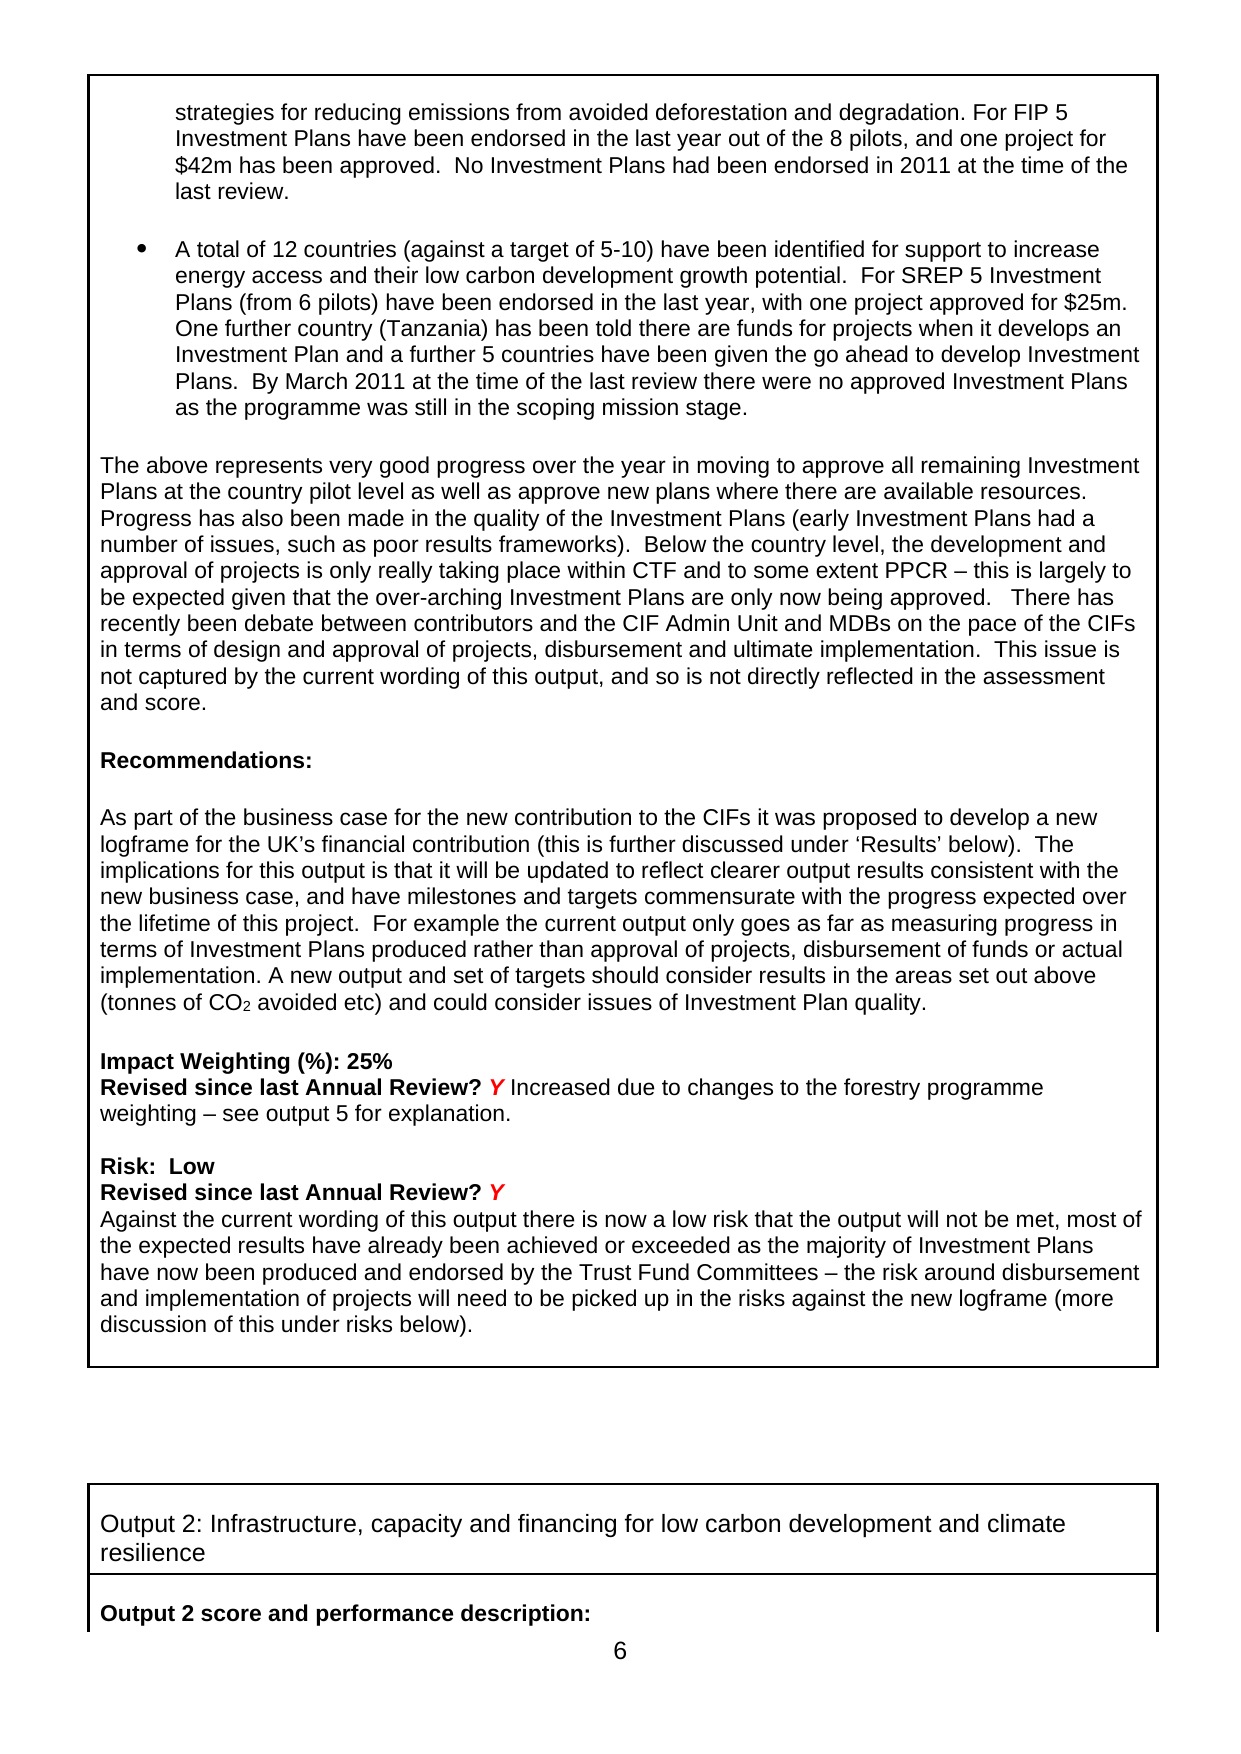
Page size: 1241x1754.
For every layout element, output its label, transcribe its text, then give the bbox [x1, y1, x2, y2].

table_header Output 2: Infrastructure, capacity and financing for low carbon development and climate resilience [90, 1485, 1156, 1573]
table_cell Output 2 score and performance description: [90, 1575, 1156, 1632]
table_cell strategies for reducing emissions from avoided deforestation and degradation. For FIP 5 Investment Plans have been endorsed in the last year out of the 8 pilots, and one project for $42m has been approved. No Investment Plans had been endorsed in 2011 at the time of the last review. A total of 12 countries (against a target of 5-10) have been identified for support to increase energy access and their low carbon development growth potential. For SREP 5 Investment Plans (from 6 pilots) have been endorsed in the last year, with one project approved for $25m. One further country (Tanzania) has been told there are funds for projects when it develops an Investment Plan and a further 5 countries have been given the go ahead to develop Investment Plans. By March 2011 at the time of the last review there were no approved Investment Plans as the programme was still in the scoping mission stage. The above represents very good progress over the year in moving to approve all remaining Investment Plans at the country pilot level as well as approve new plans where there are available resources. Progress has also been made in the quality of the Investment Plans (early Investment Plans had a number of issues, such as poor results frameworks). Below the country level, the development and approval of projects is only really taking place within CTF and to some extent PPCR – this is largely to be expected given that the over-arching Investment Plans are only now being approved. There has recently been debate between contributors and the CIF Admin Unit and MDBs on the pace of the CIFs in terms of design and approval of projects, disbursement and ultimate implementation. This issue is not captured by the current wording of this output, and so is not directly reflected in the assessment and score. Recommendations: As part of the business case for the new contribution to the CIFs it was proposed to develop a new logframe for the UK’s financial contribution (this is further discussed under ‘Results’ below). The implications for this output is that it will be updated to reflect clearer output results consistent with the new business case, and have milestones and targets commensurate with the progress expected over the lifetime of this project. For example the current output only goes as far as measuring progress in terms of Investment Plans produced rather than approval of projects, disbursement of funds or actual implementation. A new output and set of targets should consider results in the areas set out above (tonnes of CO2 avoided etc) and could consider issues of Investment Plan quality. Impact Weighting (%): 25% Revised since last Annual Review? Y Increased due to changes to the forestry programme weighting – see output 5 for explanation. Risk: Low Revised since last Annual Review? Y Against the current wording of this output there is now a low risk that the output will not be met, most of the expected results have already been achieved or exceeded as the majority of Investment Plans have now been produced and endorsed by the Trust Fund Committees – the risk around disbursement and implementation of projects will need to be picked up in the risks against the new logframe (more discussion of this under risks below). [90, 76, 1156, 1366]
